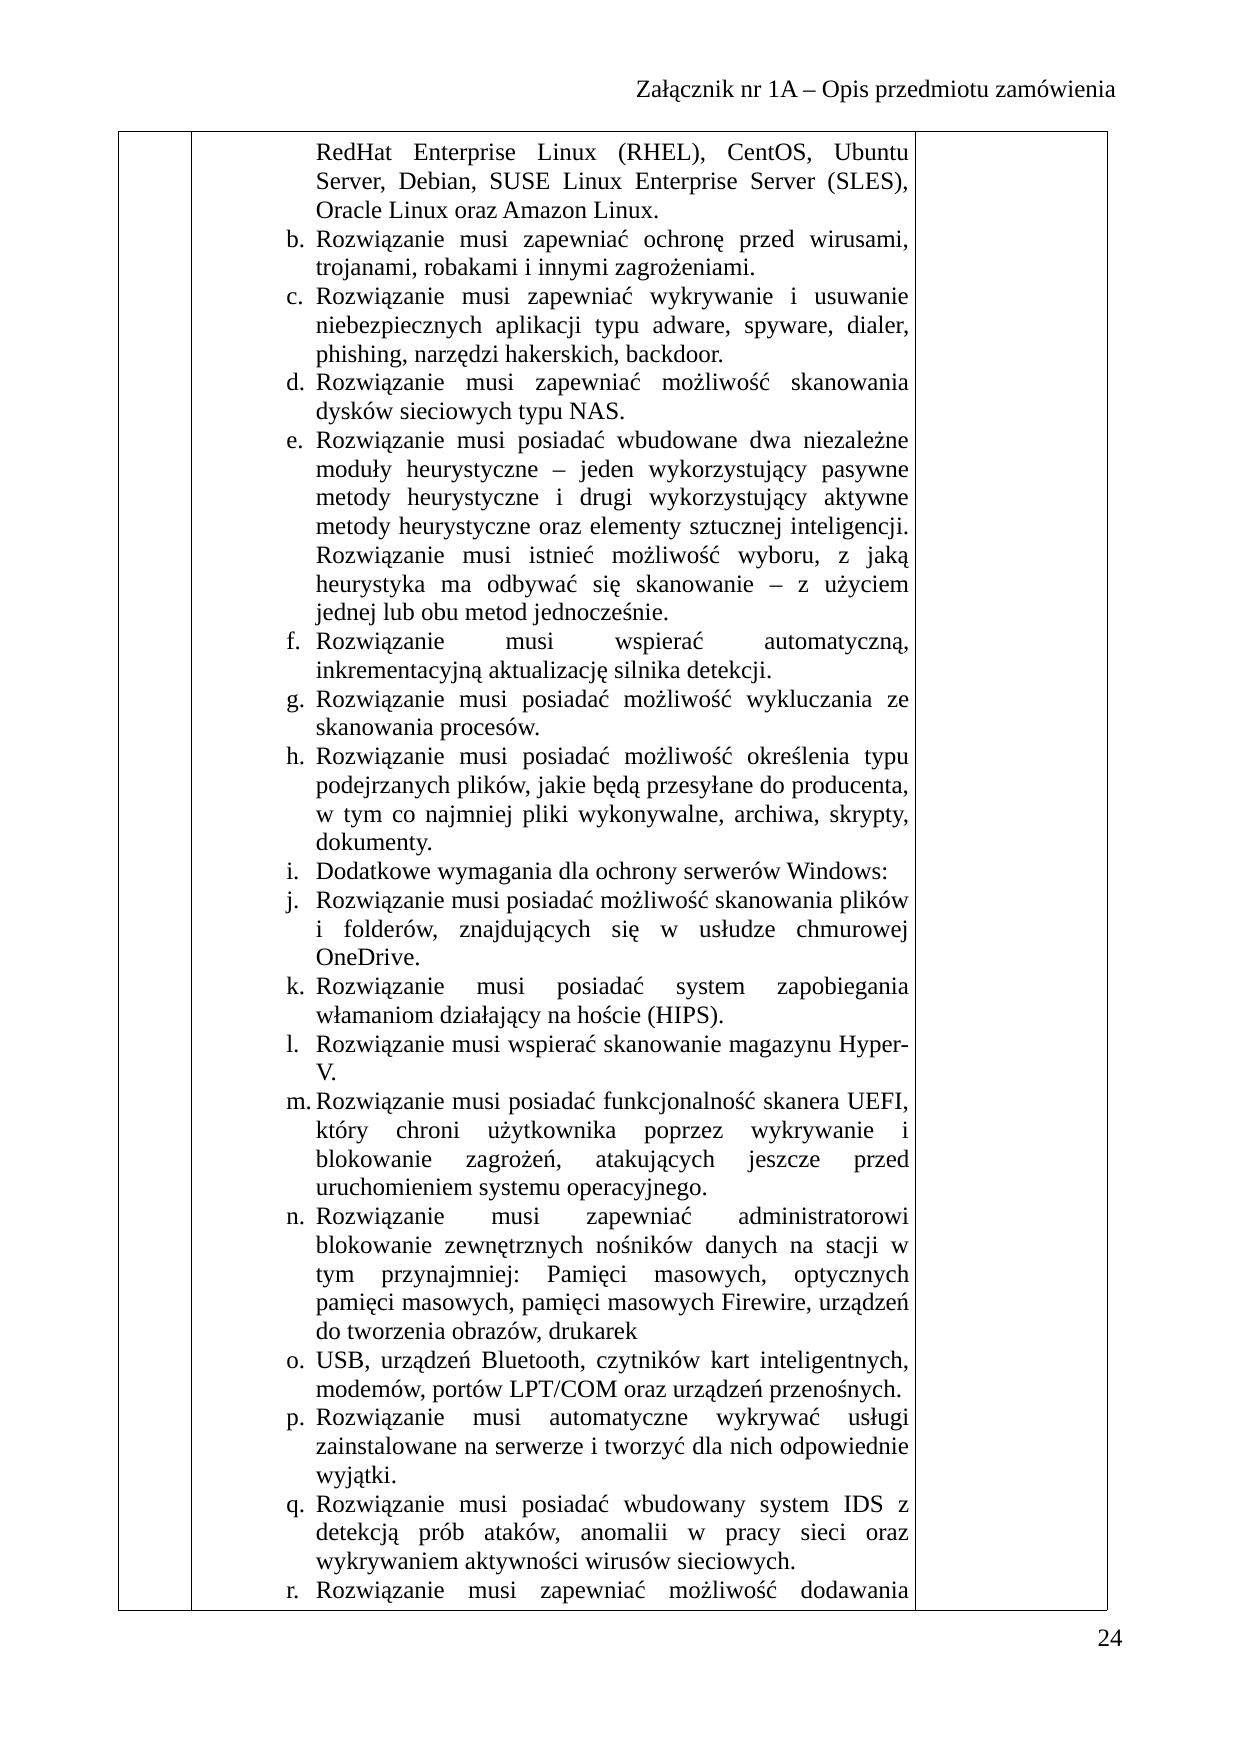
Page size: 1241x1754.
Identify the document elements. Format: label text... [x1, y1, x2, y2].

table_cell [119, 132, 191, 1609]
table_cell [916, 132, 1107, 1609]
table_cell RedHat Enterprise Linux (RHEL), CentOS, Ubuntu Server, Debian, SUSE Linux Enterprise Server (SLES), Oracle Linux oraz Amazon Linux. Rozwiązanie musi zapewniać ochronę przed wirusami, trojanami, robakami i innymi zagrożeniami. Rozwiązanie musi zapewniać wykrywanie i usuwanie niebezpiecznych aplikacji typu adware, spyware, dialer, phishing, narzędzi hakerskich, backdoor. Rozwiązanie musi zapewniać możliwość skanowania dysków sieciowych typu NAS. Rozwiązanie musi posiadać wbudowane dwa niezależne moduły heurystyczne – jeden wykorzystujący pasywne metody heurystyczne i drugi wykorzystujący aktywne metody heurystyczne oraz elementy sztucznej inteligencji. Rozwiązanie musi istnieć możliwość wyboru, z jaką heurystyka ma odbywać się skanowanie – z użyciem jednej lub obu metod jednocześnie. Rozwiązanie musi wspierać automatyczną, inkrementacyjną aktualizację silnika detekcji. Rozwiązanie musi posiadać możliwość wykluczania ze skanowania procesów. Rozwiązanie musi posiadać możliwość określenia typu podejrzanych plików, jakie będą przesyłane do producenta, w tym co najmniej pliki wykonywalne, archiwa, skrypty, dokumenty. Dodatkowe wymagania dla ochrony serwerów Windows: Rozwiązanie musi posiadać możliwość skanowania plików i folderów, znajdujących się w usłudze chmurowej OneDrive. Rozwiązanie musi posiadać system zapobiegania włamaniom działający na hoście (HIPS). Rozwiązanie musi wspierać skanowanie magazynu Hyper-V. Rozwiązanie musi posiadać funkcjonalność skanera UEFI, który chroni użytkownika poprzez wykrywanie i blokowanie zagrożeń, atakujących jeszcze przed uruchomieniem systemu operacyjnego. Rozwiązanie musi zapewniać administratorowi blokowanie zewnętrznych nośników danych na stacji w tym przynajmniej: Pamięci masowych, optycznych pamięci masowych, pamięci masowych Firewire, urządzeń do tworzenia obrazów, drukarek USB, urządzeń Bluetooth, czytników kart inteligentnych, modemów, portów LPT/COM oraz urządzeń przenośnych. Rozwiązanie musi automatyczne wykrywać usługi zainstalowane na serwerze i tworzyć dla nich odpowiednie wyjątki. Rozwiązanie musi posiadać wbudowany system IDS z detekcją prób ataków, anomalii w pracy sieci oraz wykrywaniem aktywności wirusów sieciowych. Rozwiązanie musi zapewniać możliwość dodawania [192, 132, 915, 1609]
